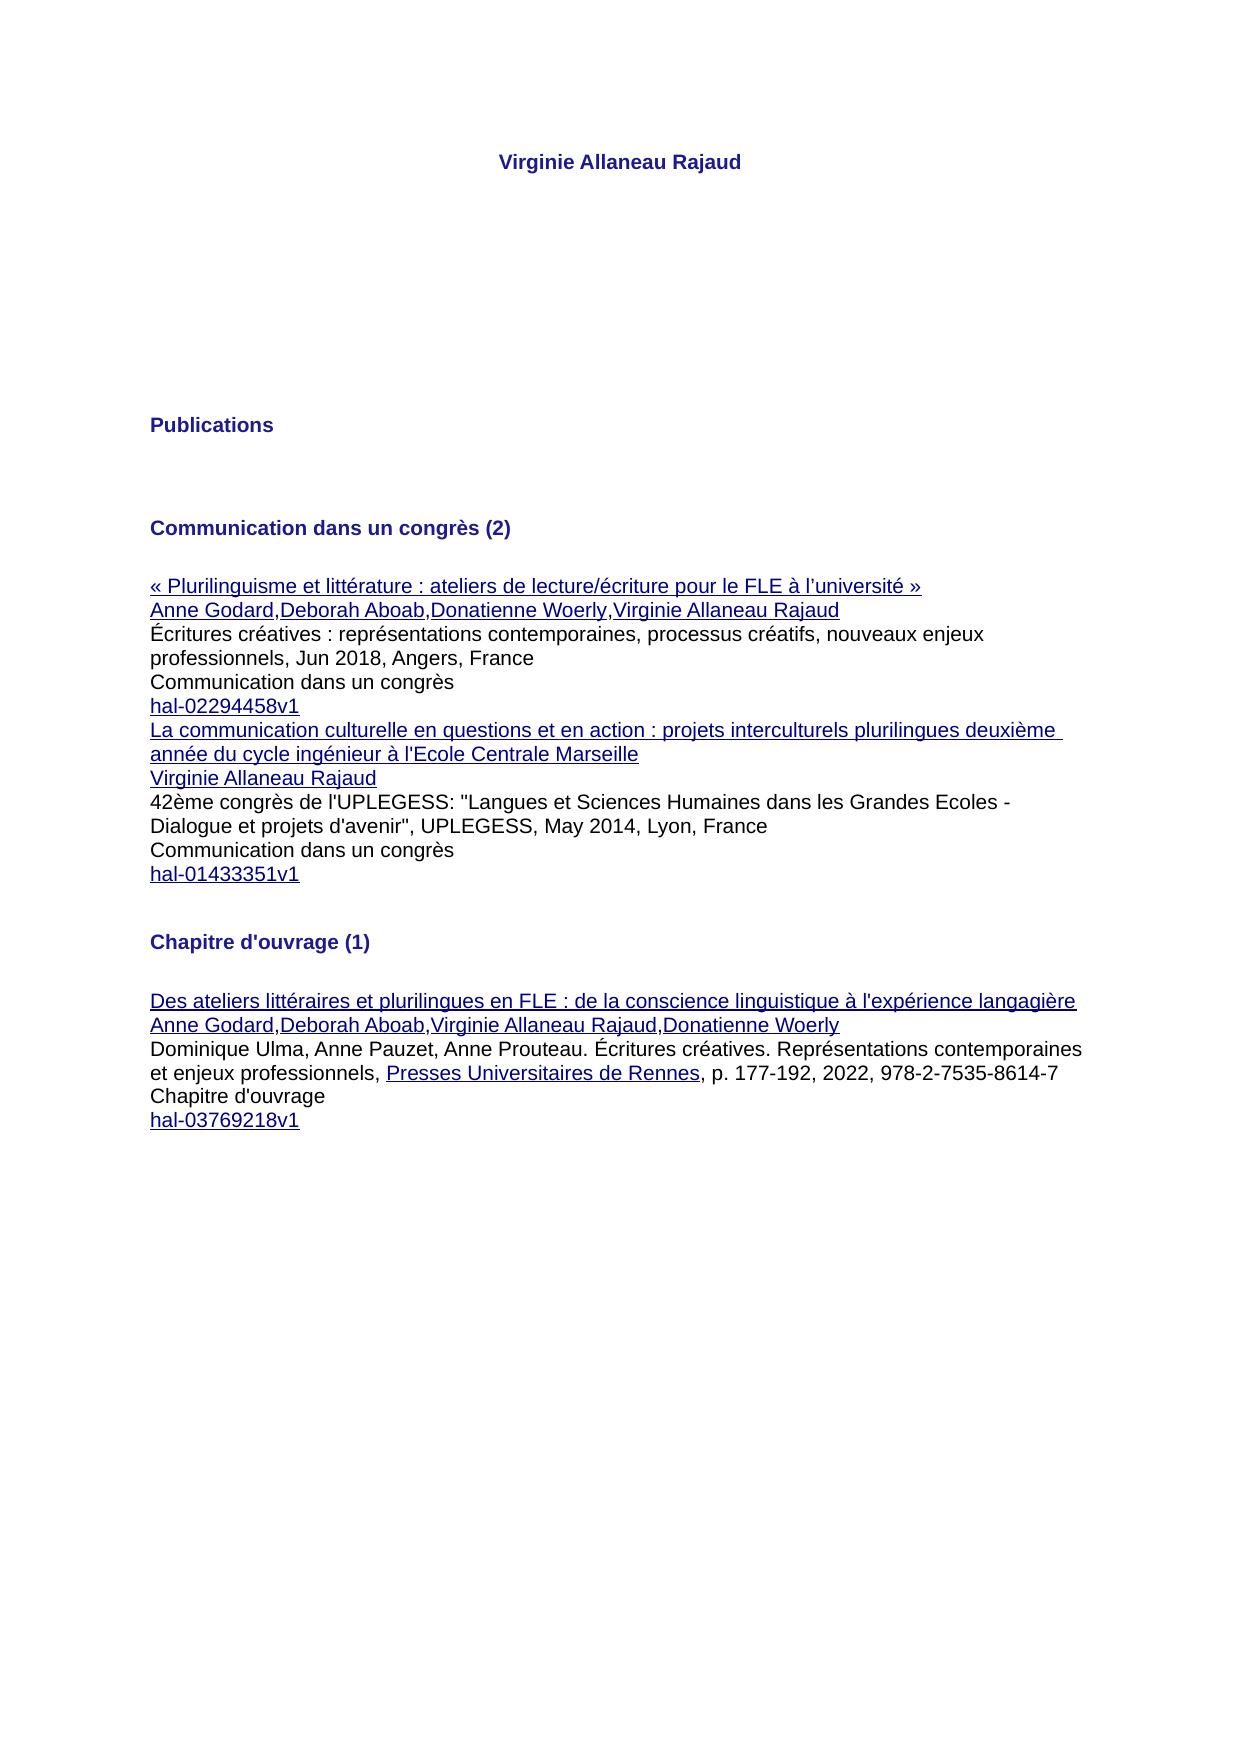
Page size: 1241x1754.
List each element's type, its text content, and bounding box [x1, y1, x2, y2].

table_header Des ateliers littéraires et plurilingues en FLE : de la conscience linguistique à l'expérience langagière Anne Godard,Deborah Aboab,Virginie Allaneau Rajaud,Donatienne Woerly Dominique Ulma, Anne Pauzet, Anne Prouteau. Écritures créatives. Représentations contemporaines et enjeux professionnels, Presses Universitaires de Rennes, p. 177-192, 2022, 978-2-7535-8614-7 Chapitre d'ouvrage hal-03769218v1 [150, 989, 1090, 1132]
subtitle Chapitre d'ouvrage (1) [150, 930, 1090, 954]
subtitle Communication dans un congrès (2) [150, 516, 1090, 539]
subtitle Virginie Allaneau Rajaud [150, 150, 1090, 174]
table_header « Plurilinguisme et littérature : ateliers de lecture/écriture pour le FLE à l’université » Anne Godard,Deborah Aboab,Donatienne Woerly,Virginie Allaneau Rajaud Écritures créatives : représentations contemporaines, processus créatifs, nouveaux enjeux professionnels, Jun 2018, Angers, France Communication dans un congrès hal-02294458v1 [150, 574, 1090, 718]
table_cell La communication culturelle en questions et en action : projets interculturels plurilingues deuxième année du cycle ingénieur à l'Ecole Centrale Marseille Virginie Allaneau Rajaud 42ème congrès de l'UPLEGESS: "Langues et Sciences Humaines dans les Grandes Ecoles - Dialogue et projets d'avenir", UPLEGESS, May 2014, Lyon, France Communication dans un congrès hal-01433351v1 [150, 718, 1090, 885]
subtitle Publications [150, 412, 1090, 436]
